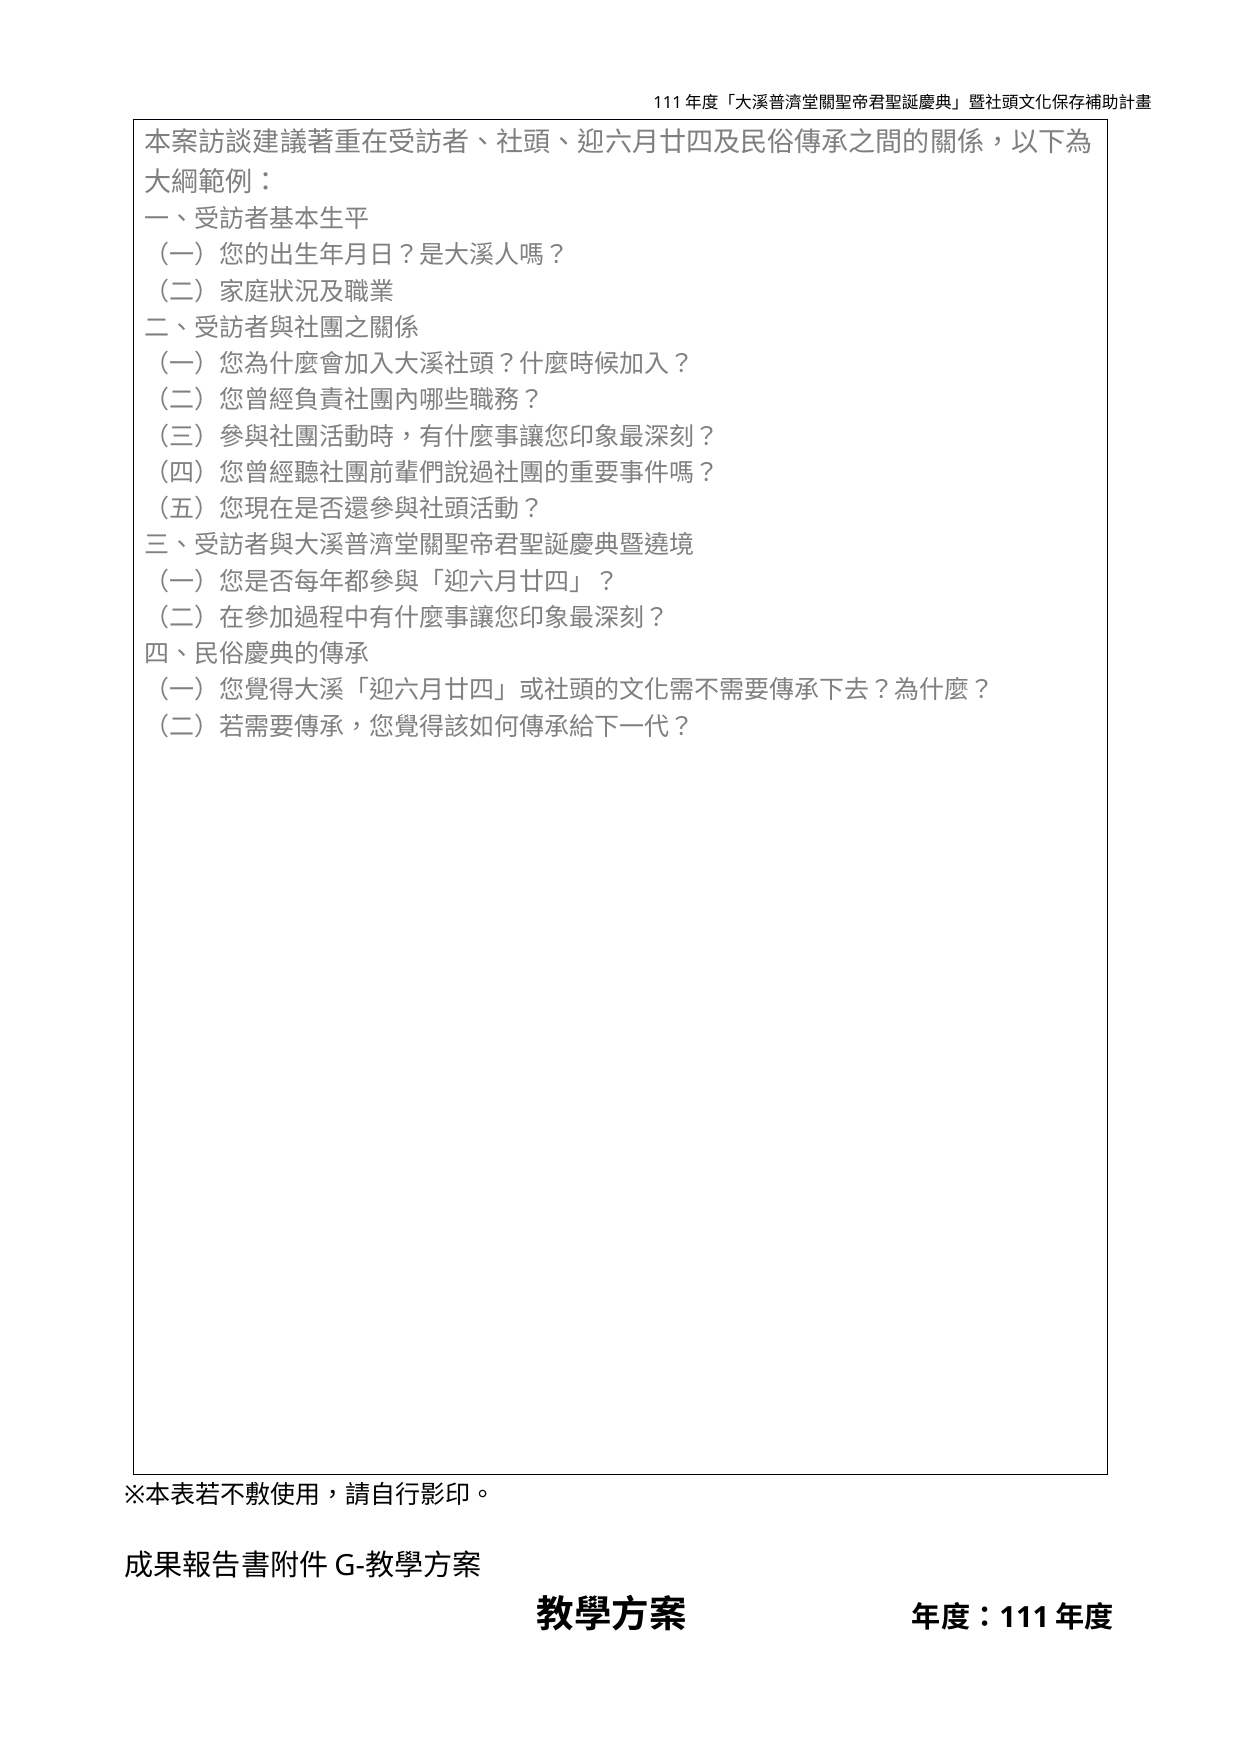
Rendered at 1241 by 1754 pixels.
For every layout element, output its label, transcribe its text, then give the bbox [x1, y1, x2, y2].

text 教學方案 年度：111年度 [124, 1584, 1116, 1638]
text ※本表若不敷使用，請自行影印。 [124, 1475, 1116, 1511]
table_cell 本案訪談建議著重在受訪者、社頭、迎六月廿四及民俗傳承之間的關係，以下為大綱範例： 一、受訪者基本生平 （一）您的出生年月日？是大溪人嗎？ （二）家庭狀況及職業 二、受訪者與社團之關係 （一）您為什麼會加入大溪社頭？什麼時候加入？ （二）您曾經負責社團內哪些職務？ （三）參與社團活動時，有什麼事讓您印象最深刻？ （四）您曾經聽社團前輩們說過社團的重要事件嗎？ （五）您現在是否還參與社頭活動？ 三、受訪者與大溪普濟堂關聖帝君聖誕慶典暨遶境 （一）您是否每年都參與「迎六月廿四」？ （二）在參加過程中有什麼事讓您印象最深刻？ 四、民俗慶典的傳承 （一）您覺得大溪「迎六月廿四」或社頭的文化需不需要傳承下去？為什麼？ （二）若需要傳承，您覺得該如何傳承給下一代？ [134, 120, 1107, 1474]
text 成果報告書附件G-教學方案 [124, 1542, 1116, 1584]
